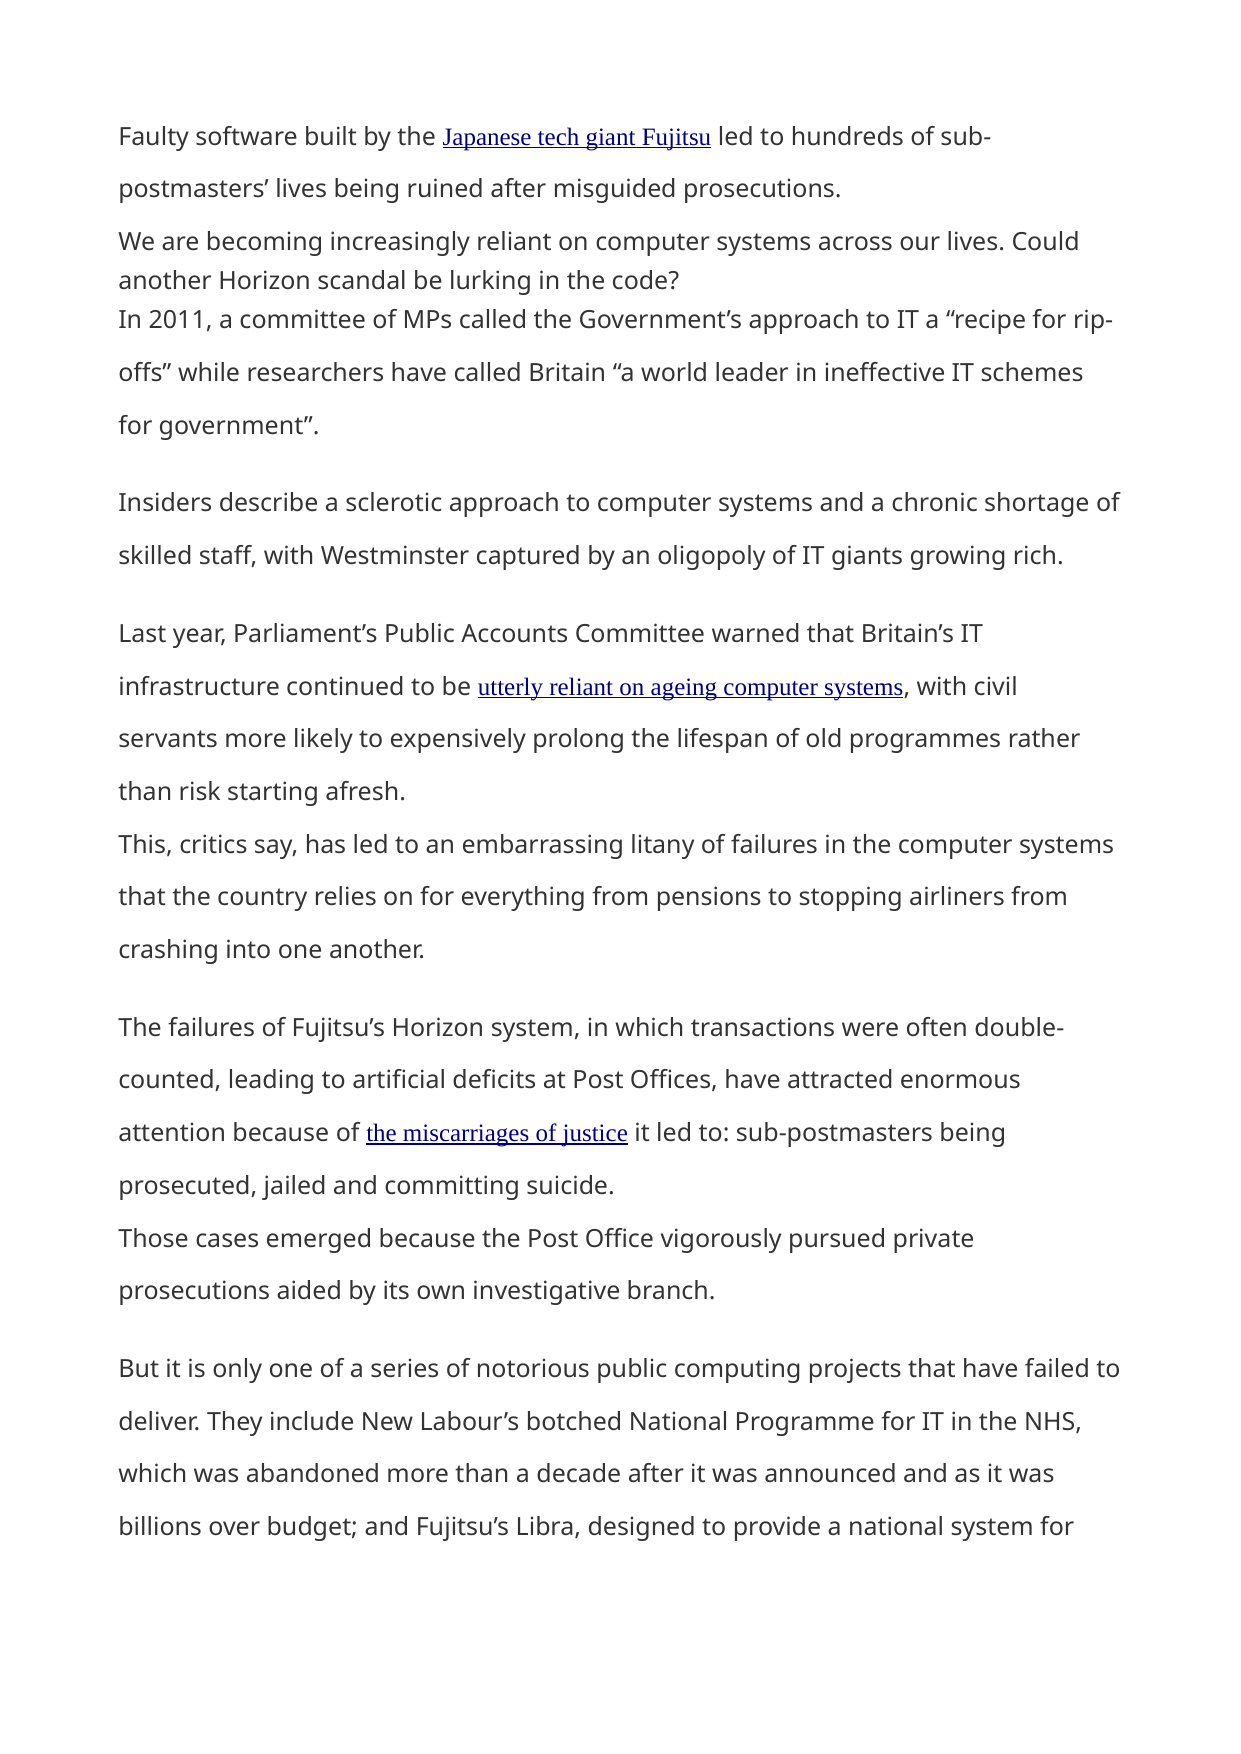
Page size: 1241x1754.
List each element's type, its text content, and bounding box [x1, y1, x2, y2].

text Insiders describe a sclerotic approach to computer systems and a chronic shortage of skilled staff, with Westminster captured by an oligopoly of IT giants growing rich. [118, 485, 1122, 572]
text Faulty software built by the Japanese tech giant Fujitsu led to hundreds of sub-postmasters’ lives being ruined after misguided prosecutions. [118, 118, 1122, 205]
text But it is only one of a series of notorious public computing projects that have failed to deliver. They include New Labour’s botched National Programme for IT in the NHS, which was abandoned more than a decade after it was announced and as it was billions over budget; and Fujitsu’s Libra, designed to provide a national system for [118, 1351, 1122, 1543]
text We are becoming increasingly reliant on computer systems across our lives. Could another Horizon scandal be lurking in the code? [118, 223, 1122, 297]
text Last year, Parliament’s Public Accounts Committee warned that Britain’s IT infrastructure continued to be utterly reliant on ageing computer systems, with civil servants more likely to expensively prolong the lifespan of old programmes rather than risk starting afresh. [118, 615, 1122, 808]
text This, critics say, has led to an embarrassing litany of failures in the computer systems that the country relies on for everything from pensions to stopping airliners from crashing into one another. [118, 826, 1122, 966]
text Those cases emerged because the Post Office vigorously pursued private prosecutions aided by its own investigative branch. [118, 1220, 1122, 1307]
text In 2011, a committee of MPs called the Government’s approach to IT a “recipe for rip-offs” while researchers have called Britain “a world leader in ineffective IT schemes for government”. [118, 302, 1122, 441]
text The failures of Fujitsu’s Horizon system, in which transactions were often double-counted, leading to artificial deficits at Post Offices, have attracted enormous attention because of the miscarriages of justice it led to: sub-postmasters being prosecuted, jailed and committing suicide. [118, 1009, 1122, 1202]
